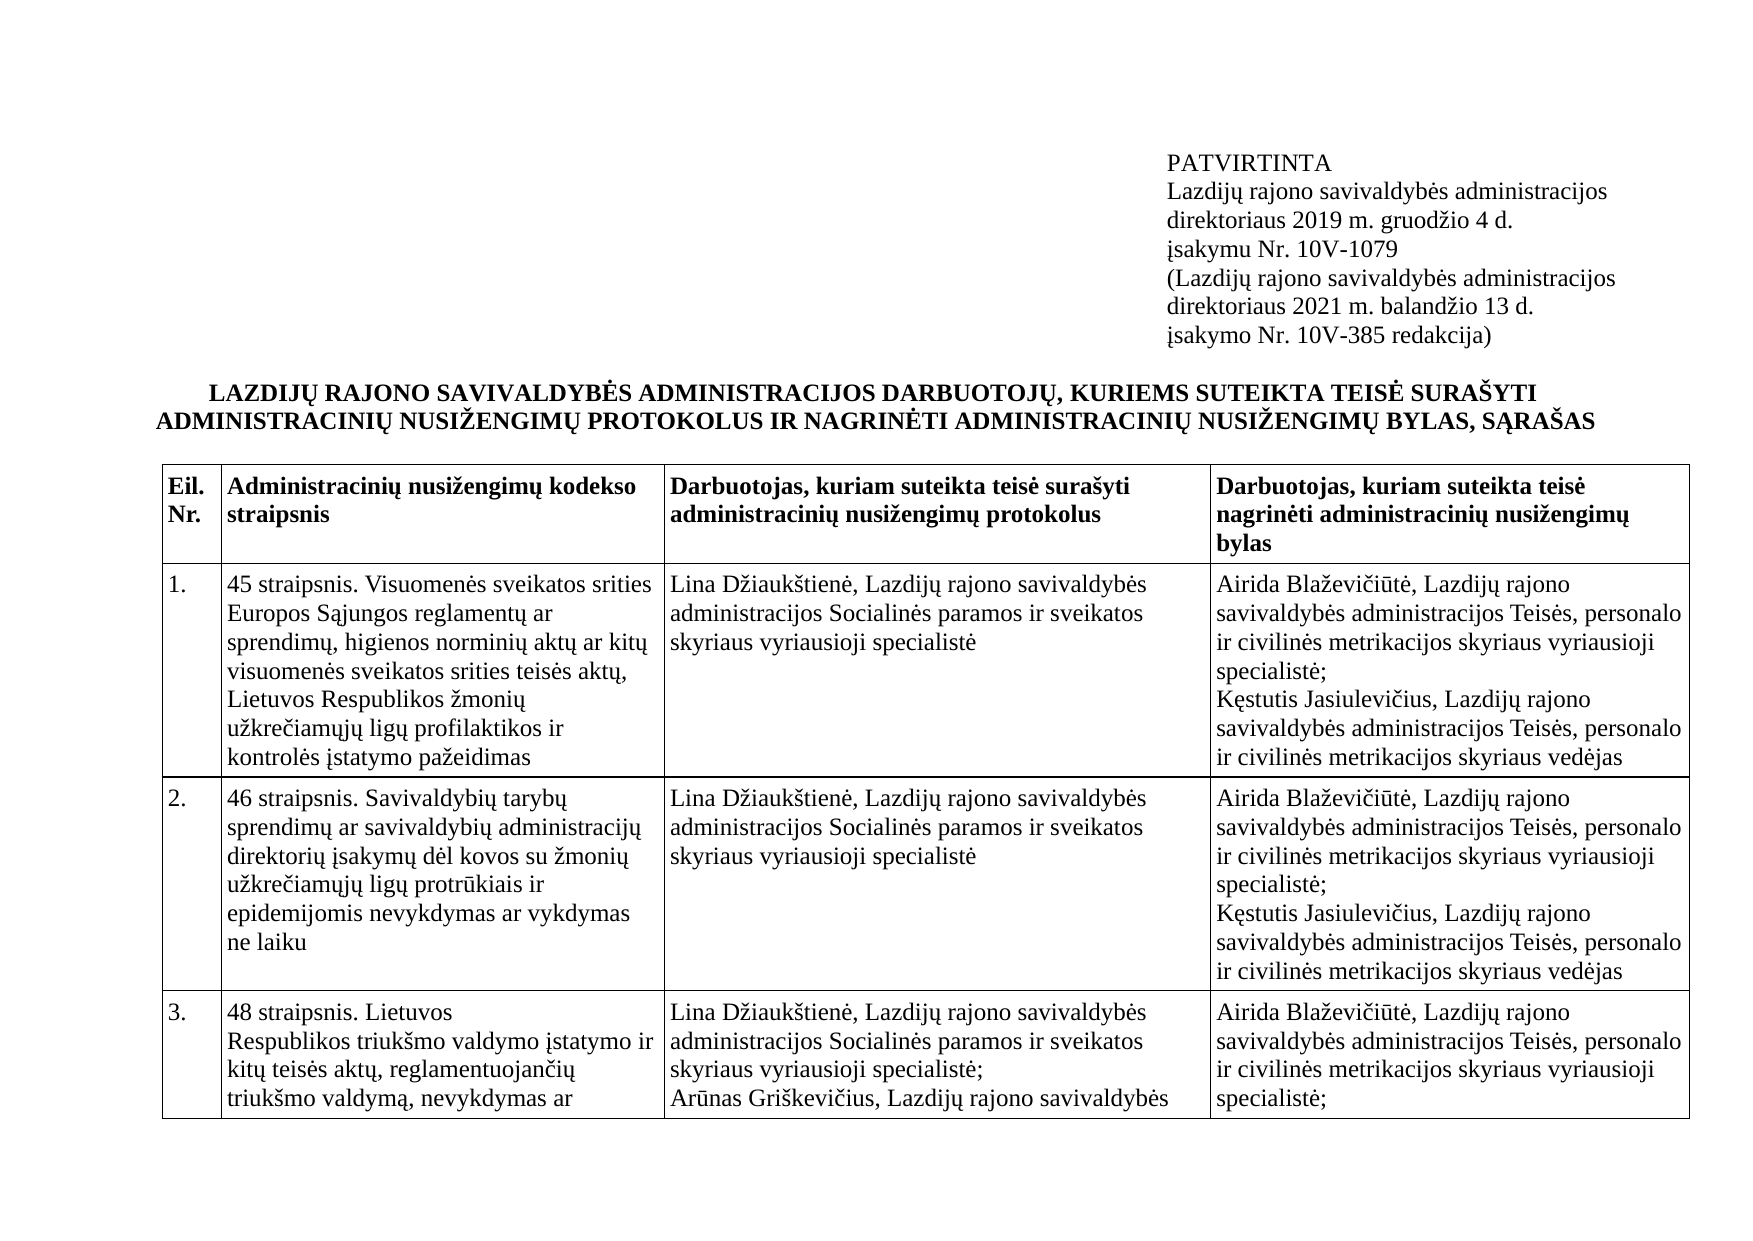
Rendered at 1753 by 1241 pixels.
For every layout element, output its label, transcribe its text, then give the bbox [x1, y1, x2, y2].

table_cell Airida Blaževičiūtė, Lazdijų rajono savivaldybės administracijos Teisės, personalo ir civilinės metrikacijos skyriaus vyriausioji specialistė; Kęstutis Jasiulevičius, Lazdijų rajono savivaldybės administracijos Teisės, personalo ir civilinės metrikacijos skyriaus vedėjas [1211, 564, 1689, 776]
table_cell 2. [163, 778, 221, 990]
text Lazdijų rajono savivaldybės administracijos [629, 176, 1663, 205]
text įsakymu Nr. 10V-1079 [629, 234, 1663, 263]
text PATVIRTINTA [629, 148, 1663, 176]
table_cell Airida Blaževičiūtė, Lazdijų rajono savivaldybės administracijos Teisės, personalo ir civilinės metrikacijos skyriaus vyriausioji specialistė; Kęstutis Jasiulevičius, Lazdijų rajono savivaldybės administracijos Teisės, personalo ir civilinės metrikacijos skyriaus vedėjas [1211, 778, 1689, 990]
table_cell Airida Blaževičiūtė, Lazdijų rajono savivaldybės administracijos Teisės, personalo ir civilinės metrikacijos skyriaus vyriausioji specialistė; [1211, 991, 1689, 1118]
table_cell 1. [163, 564, 221, 776]
text (Lazdijų rajono savivaldybės administracijos [629, 263, 1663, 291]
table_cell Lina Džiaukštienė, Lazdijų rajono savivaldybės administracijos Socialinės paramos ir sveikatos skyriaus vyriausioji specialistė [665, 778, 1210, 990]
table_cell 3. [163, 991, 221, 1118]
table_header Administracinių nusižengimų kodekso straipsnis [222, 465, 664, 563]
table_cell 46 straipsnis. Savivaldybių tarybų sprendimų ar savivaldybių administracijų direktorių įsakymų dėl kovos su žmonių užkrečiamųjų ligų protrūkiais ir epidemijomis nevykdymas ar vykdymas ne laiku [222, 778, 664, 990]
text direktoriaus 2019 m. gruodžio 4 d. [629, 205, 1663, 234]
text įsakymo Nr. 10V-385 redakcija) [629, 320, 1663, 349]
table_header Darbuotojas, kuriam suteikta teisė surašyti administracinių nusižengimų protokolus [665, 465, 1210, 563]
table_header Darbuotojas, kuriam suteikta teisė nagrinėti administracinių nusižengimų bylas [1211, 465, 1689, 563]
table_cell Lina Džiaukštienė, Lazdijų rajono savivaldybės administracijos Socialinės paramos ir sveikatos skyriaus vyriausioji specialistė [665, 564, 1210, 776]
table_cell 48 straipsnis. Lietuvos Respublikos triukšmo valdymo įstatymo ir kitų teisės aktų, reglamentuojančių triukšmo valdymą, nevykdymas ar [222, 991, 664, 1118]
text LAZDIJŲ RAJONO SAVIVALDYBĖS ADMINISTRACIJOS DARBUOTOJŲ, KURIEMS SUTEIKTA TEISĖ SURAŠYTI [89, 378, 1663, 406]
table_cell Lina Džiaukštienė, Lazdijų rajono savivaldybės administracijos Socialinės paramos ir sveikatos skyriaus vyriausioji specialistė; Arūnas Griškevičius, Lazdijų rajono savivaldybės [665, 991, 1210, 1118]
text ADMINISTRACINIŲ NUSIŽENGIMŲ PROTOKOLUS IR NAGRINĖTI ADMINISTRACINIŲ NUSIŽENGIMŲ BYLAS, SĄRAŠAS [89, 406, 1663, 435]
table_cell 45 straipsnis. Visuomenės sveikatos srities Europos Sąjungos reglamentų ar sprendimų, higienos norminių aktų ar kitų visuomenės sveikatos srities teisės aktų, Lietuvos Respublikos žmonių užkrečiamųjų ligų profilaktikos ir kontrolės įstatymo pažeidimas [222, 564, 664, 776]
table_header Eil. Nr. [163, 465, 221, 563]
text direktoriaus 2021 m. balandžio 13 d. [629, 291, 1663, 320]
